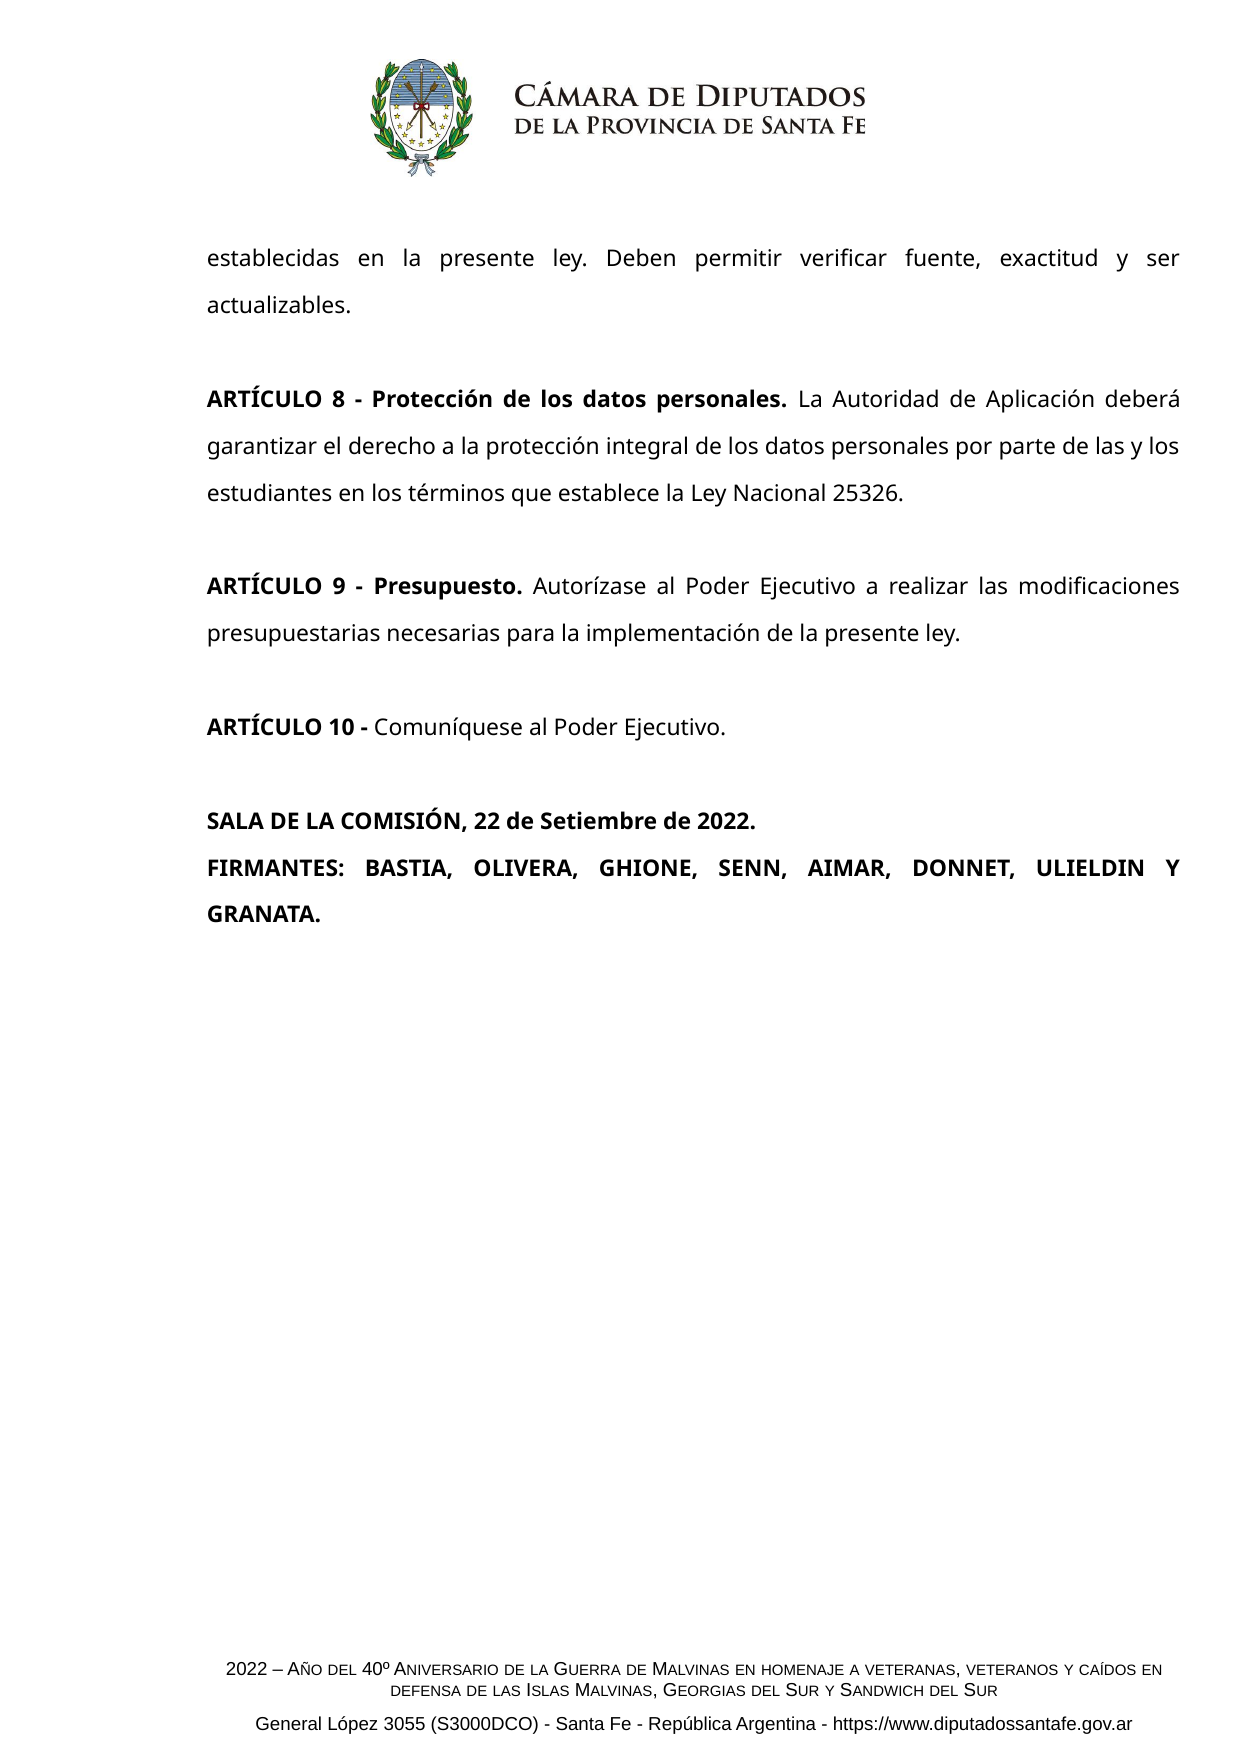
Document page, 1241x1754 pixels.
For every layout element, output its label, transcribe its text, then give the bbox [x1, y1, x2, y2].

text SALA DE LA COMISIÓN, 22 de Setiembre de 2022. [207, 805, 1181, 836]
picture [370, 59, 866, 181]
text ARTÍCULO 9 - Presupuesto. Autorízase al Poder Ejecutivo a realizar las modificaciones presupuestarias necesarias para la implementación de la presente ley. [207, 570, 1181, 648]
text ARTÍCULO 8 - Protección de los datos personales. La Autoridad de Aplicación deberá garantizar el derecho a la protección integral de los datos personales por parte de las y los estudiantes en los términos que establece la Ley Nacional 25326. [207, 383, 1181, 508]
text FIRMANTES: BASTIA, OLIVERA, GHIONE, SENN, AIMAR, DONNET, ULIELDIN Y GRANATA. [207, 852, 1181, 930]
text establecidas en la presente ley. Deben permitir verificar fuente, exactitud y ser actualizables. [207, 242, 1181, 320]
text ARTÍCULO 10 - Comuníquese al Poder Ejecutivo. [207, 711, 1181, 742]
